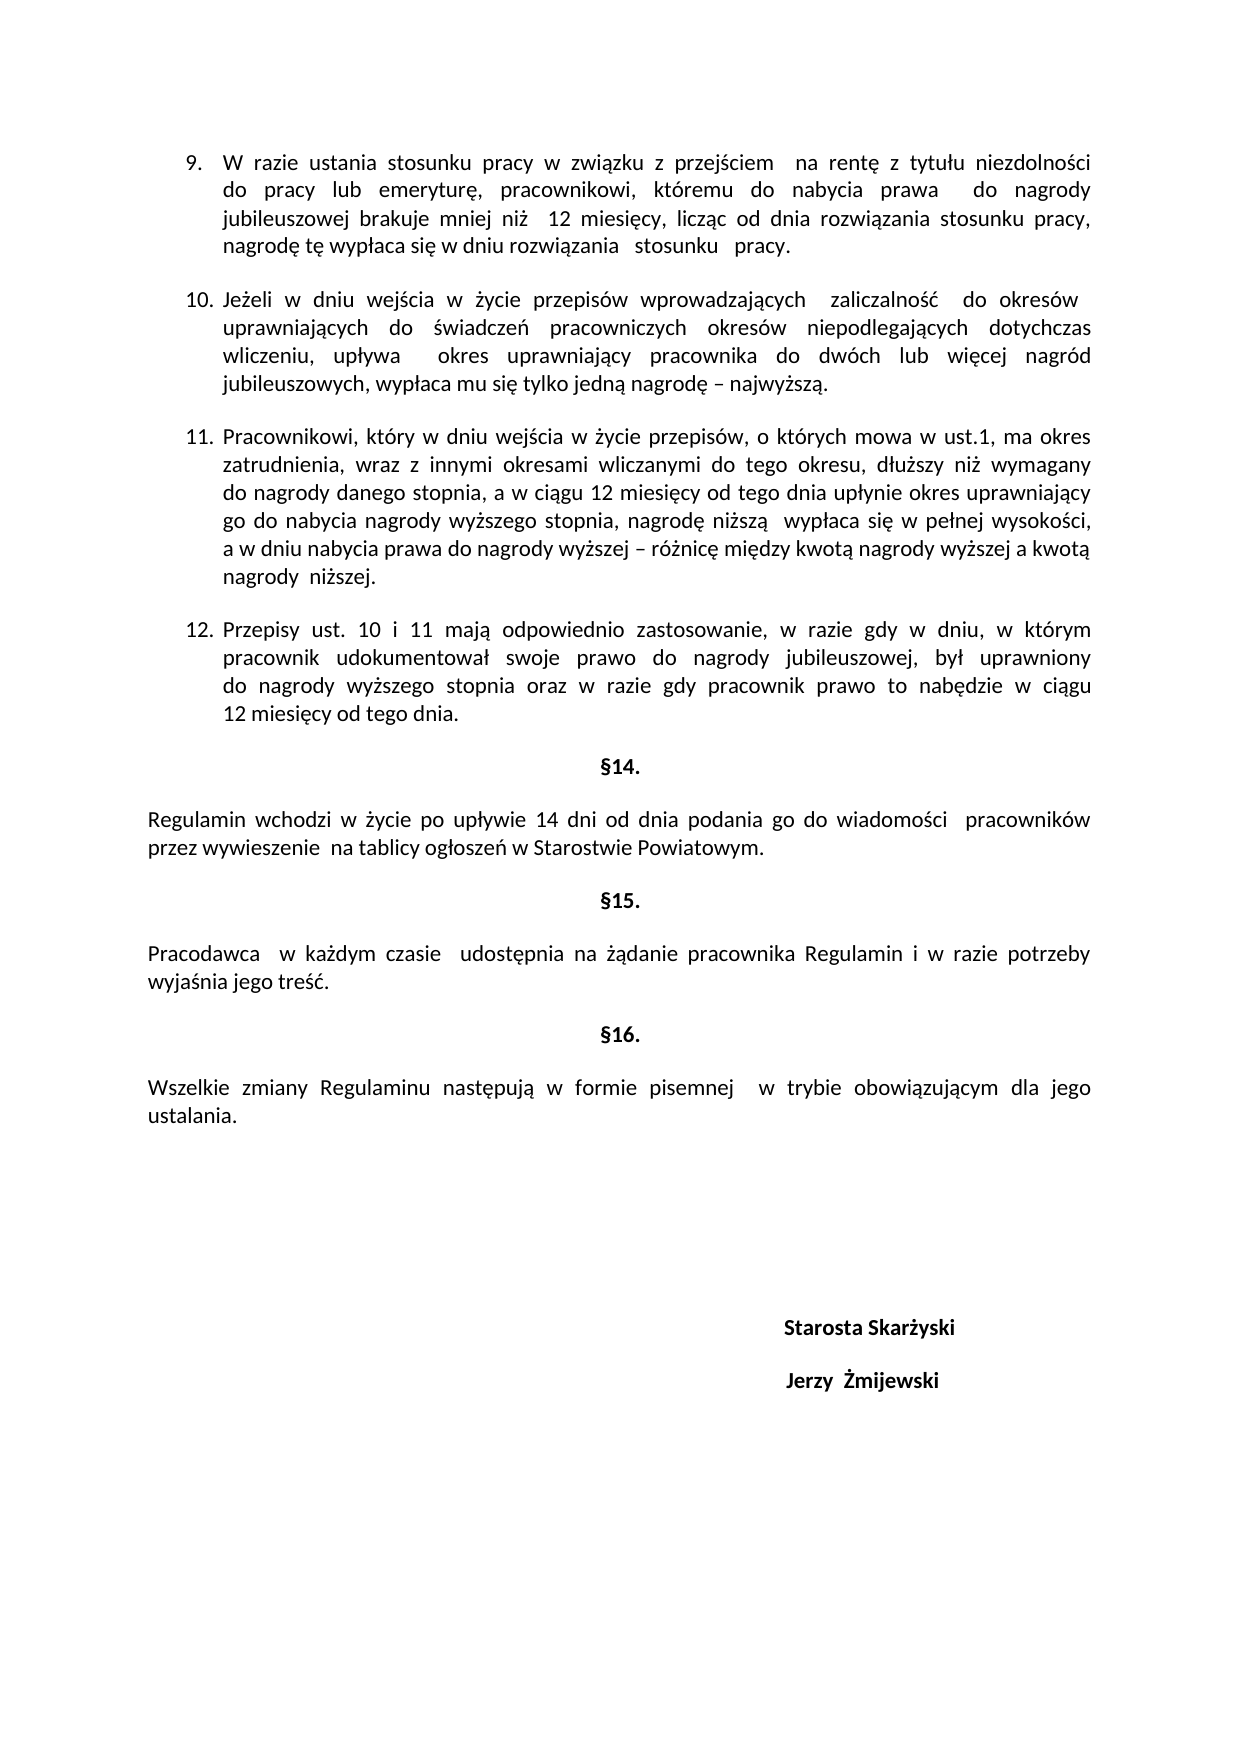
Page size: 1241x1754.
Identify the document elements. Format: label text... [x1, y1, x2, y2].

text §16. [148, 1020, 1093, 1048]
text Pracodawca w każdym czasie udostępnia na żądanie pracownika Regulamin i w razie potrzeby wyjaśnia jego treść. [148, 939, 1093, 995]
text §15. [148, 886, 1093, 914]
text Wszelkie zmiany Regulaminu następują w formie pisemnej w trybie obowiązującym dla jego ustalania. [148, 1073, 1093, 1129]
list Jeżeli w dniu wejścia w życie przepisów wprowadzających zaliczalność do okresów uprawniających do świadczeń pracowniczych okresów niepodlegających dotychczas wliczeniu, upływa okres uprawniający pracownika do dwóch lub więcej nagród jubileuszowych, wypłaca mu się tylko jedną nagrodę – najwyższą. [185, 285, 1093, 397]
list Przepisy ust. 10 i 11 mają odpowiednio zastosowanie, w razie gdy w dniu, w którym pracownik udokumentował swoje prawo do nagrody jubileuszowej, był uprawniony do nagrody wyższego stopnia oraz w razie gdy pracownik prawo to nabędzie w ciągu 12 miesięcy od tego dnia. [185, 615, 1093, 727]
text Jerzy Żmijewski [148, 1366, 1093, 1394]
text Regulamin wchodzi w życie po upływie 14 dni od dnia podania go do wiadomości pracowników przez wywieszenie na tablicy ogłoszeń w Starostwie Powiatowym. [148, 805, 1093, 861]
text Starosta Skarżyski [148, 1313, 1093, 1341]
list W razie ustania stosunku pracy w związku z przejściem na rentę z tytułu niezdolności do pracy lub emeryturę, pracownikowi, któremu do nabycia prawa do nagrody jubileuszowej brakuje mniej niż 12 miesięcy, licząc od dnia rozwiązania stosunku pracy, nagrodę tę wypłaca się w dniu rozwiązania stosunku pracy. [185, 148, 1093, 260]
text §14. [148, 752, 1093, 780]
list Pracownikowi, który w dniu wejścia w życie przepisów, o których mowa w ust.1, ma okres zatrudnienia, wraz z innymi okresami wliczanymi do tego okresu, dłuższy niż wymagany do nagrody danego stopnia, a w ciągu 12 miesięcy od tego dnia upłynie okres uprawniający go do nabycia nagrody wyższego stopnia, nagrodę niższą wypłaca się w pełnej wysokości, a w dniu nabycia prawa do nagrody wyższej – różnicę między kwotą nagrody wyższej a kwotą nagrody niższej. [185, 422, 1093, 590]
